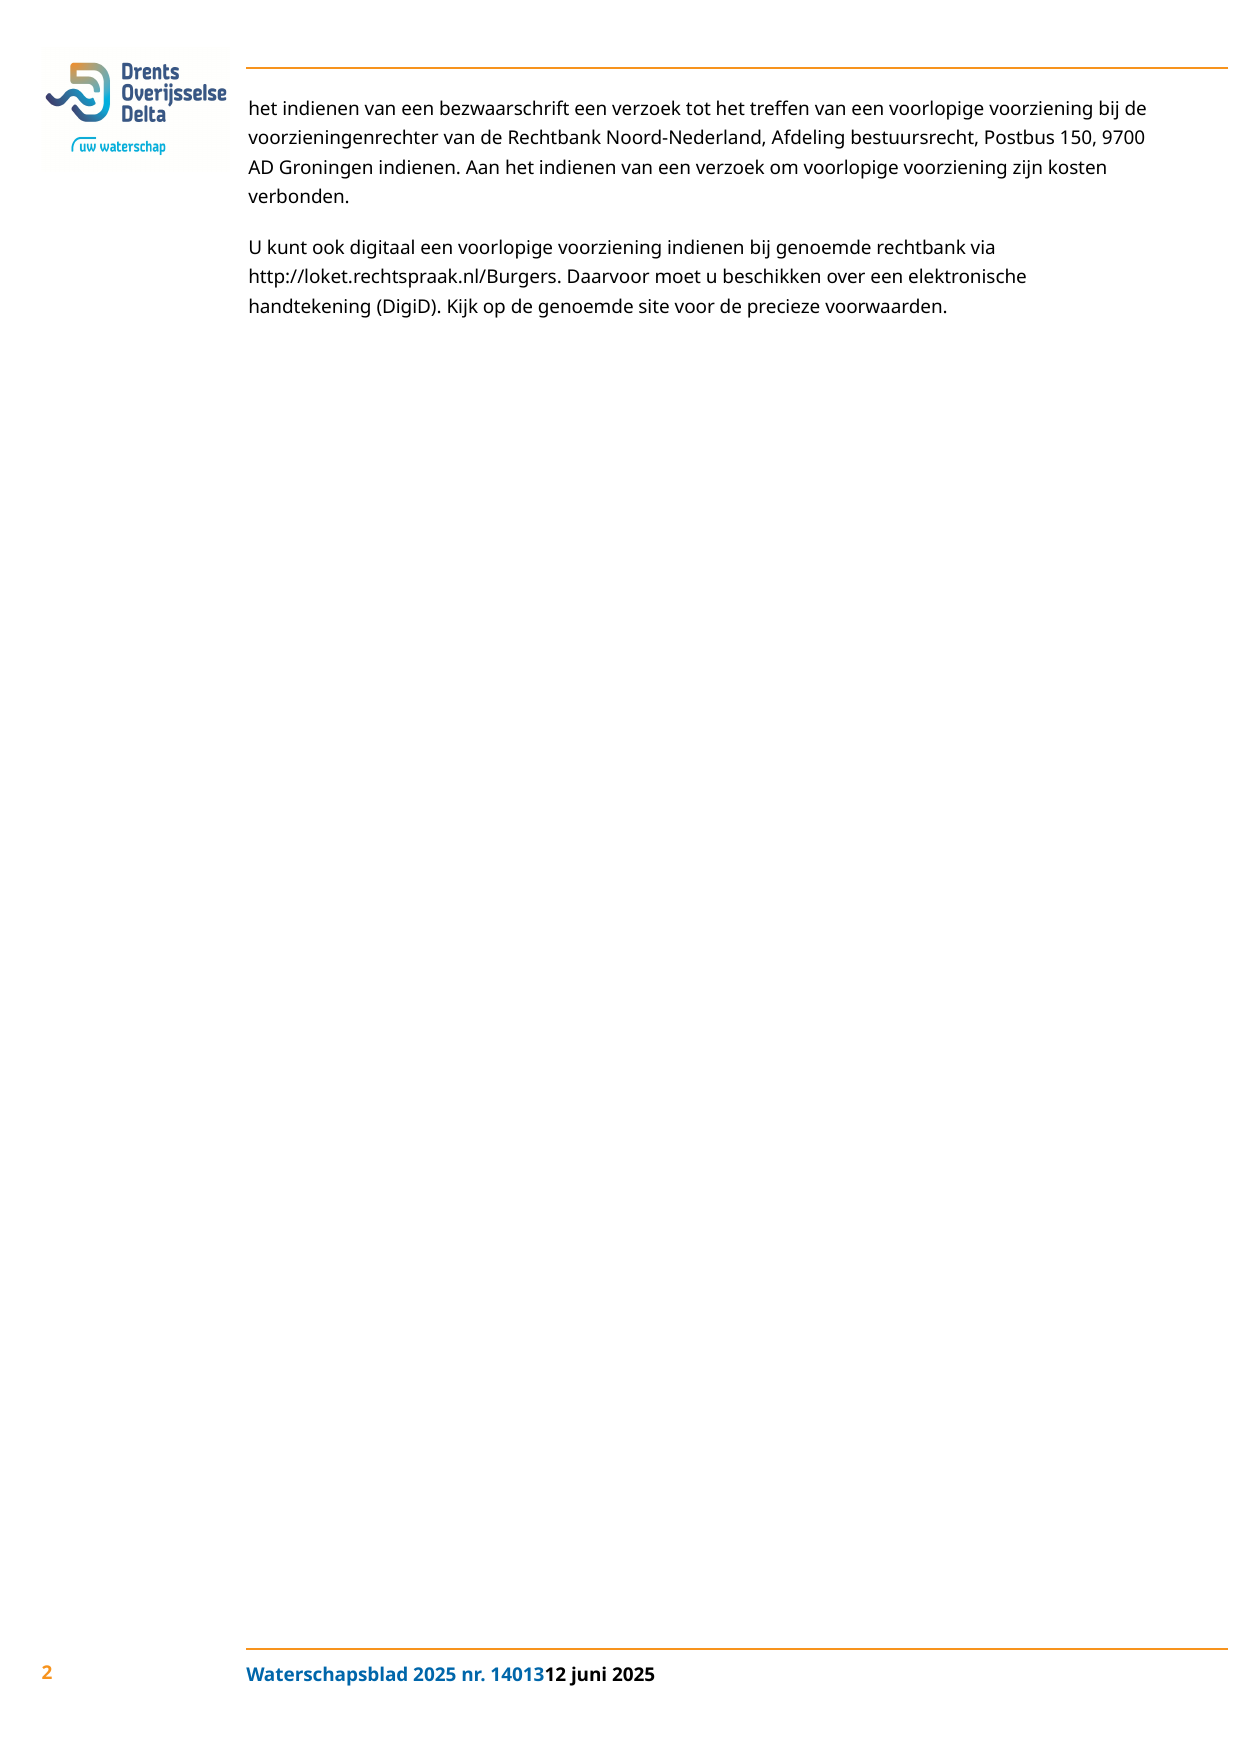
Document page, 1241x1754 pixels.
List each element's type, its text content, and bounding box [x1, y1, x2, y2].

text het indienen van een bezwaarschrift een verzoek tot het treffen van een voorlopige voorziening bij de voorzieningenrechter van de Rechtbank Noord-Nederland, Afdeling bestuursrecht, Postbus 150, 9700 AD Groningen indienen. Aan het indienen van een verzoek om voorlopige voorziening zijn kosten verbonden. [248, 95, 1152, 209]
picture [41, 47, 231, 172]
text U kunt ook digitaal een voorlopige voorziening indienen bij genoemde rechtbank via http://loket.rechtspraak.nl/Burgers. Daarvoor moet u beschikken over een elektronische handtekening (DigiD). Kijk op de genoemde site voor de precieze voorwaarden. [248, 234, 1152, 319]
